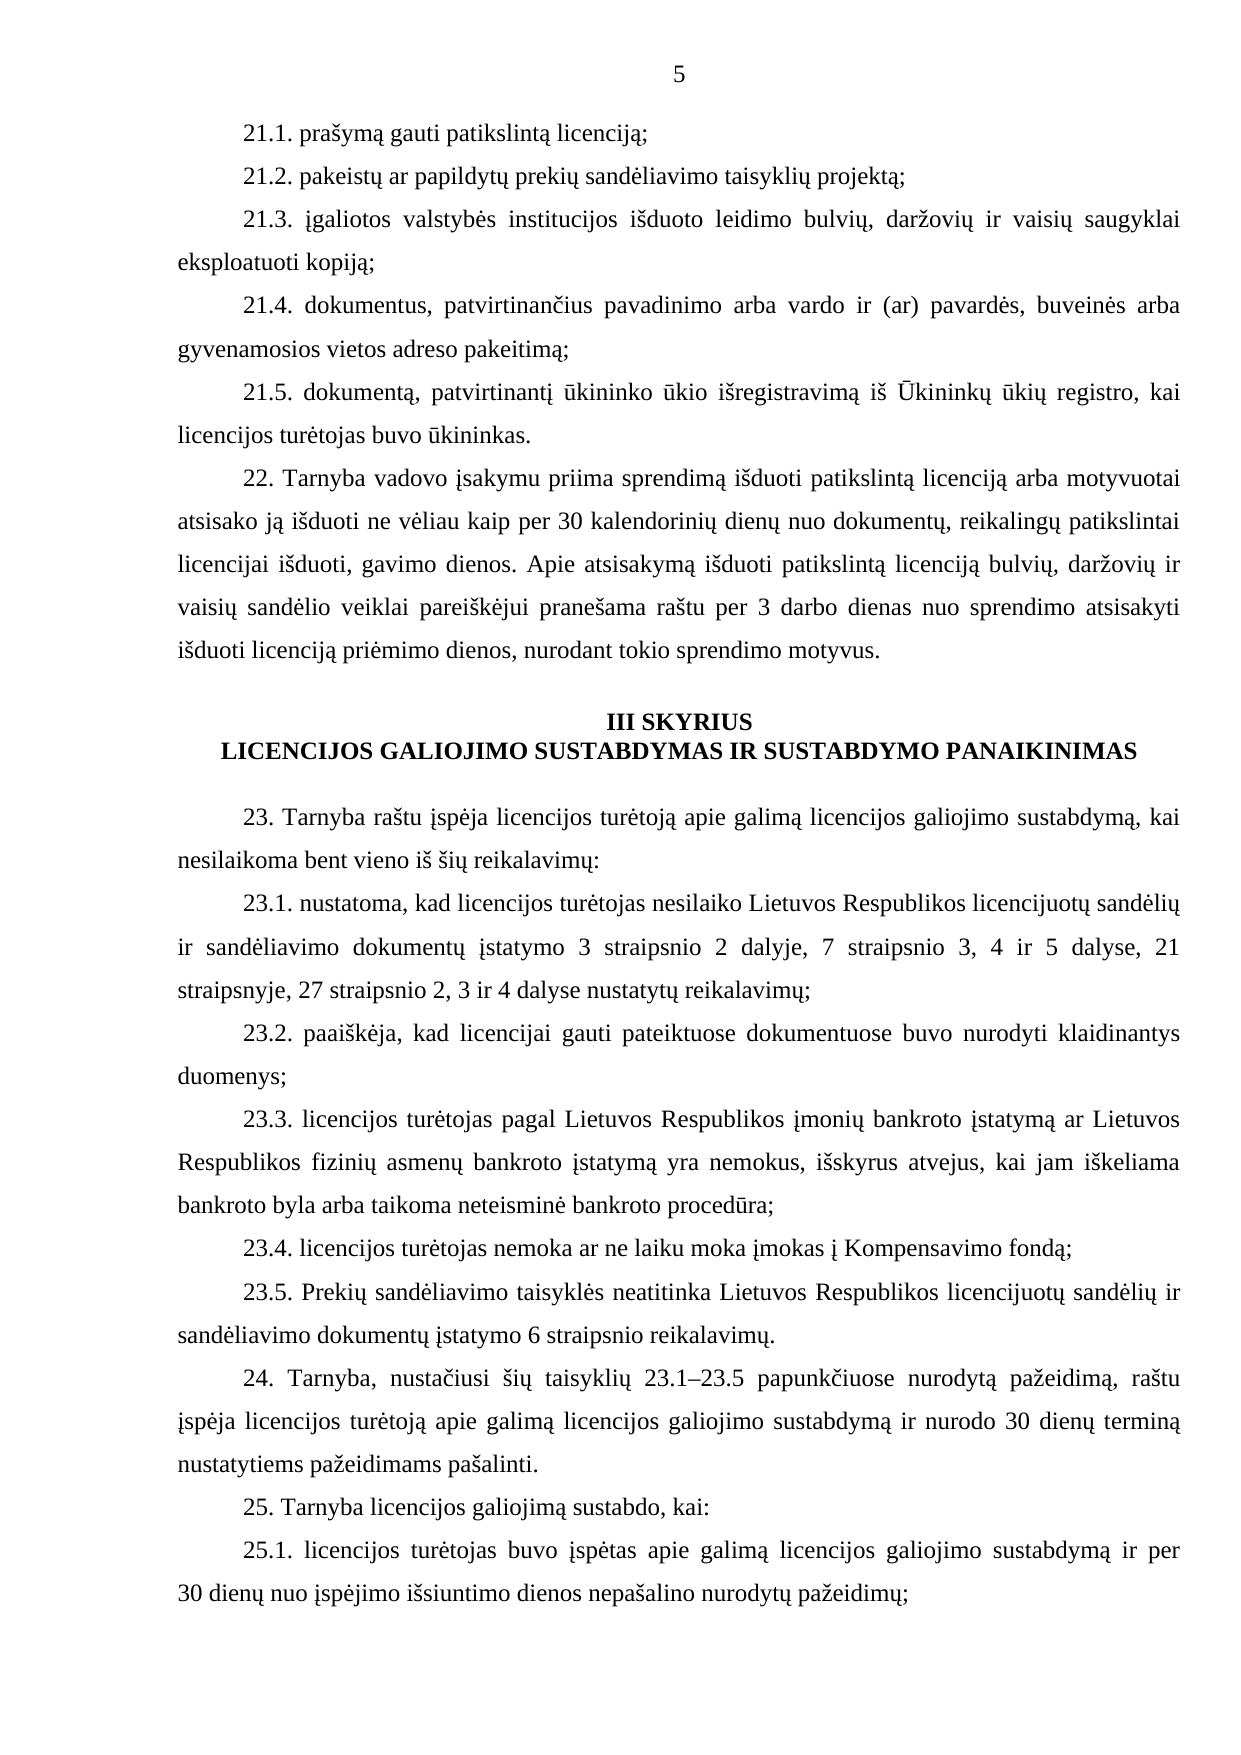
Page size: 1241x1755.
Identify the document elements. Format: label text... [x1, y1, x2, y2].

text 21.1. prašymą gauti patikslintą licenciją; [177, 118, 1181, 147]
text 23. Tarnyba raštu įspėja licencijos turėtoją apie galimą licencijos galiojimo sustabdymą, kai nesilaikoma bent vieno iš šių reikalavimų: [177, 802, 1181, 874]
text 23.1. nustatoma, kad licencijos turėtojas nesilaiko Lietuvos Respublikos licencijuotų sandėlių ir sandėliavimo dokumentų įstatymo 3 straipsnio 2 dalyje, 7 straipsnio 3, 4 ir 5 dalyse, 21 straipsnyje, 27 straipsnio 2, 3 ir 4 dalyse nustatytų reikalavimų; [177, 888, 1181, 1003]
text 25.1. licencijos turėtojas buvo įspėtas apie galimą licencijos galiojimo sustabdymą ir per 30 dienų nuo įspėjimo išsiuntimo dienos nepašalino nurodytų pažeidimų; [177, 1535, 1181, 1607]
text 25. Tarnyba licencijos galiojimą sustabdo, kai: [177, 1492, 1181, 1521]
text LICENCIJOS GALIOJIMO SUSTABDYMAS IR SUSTABDYMO PANAIKINIMAS [177, 736, 1181, 765]
text 21.5. dokumentą, patvirtinantį ūkininko ūkio išregistravimą iš Ūkininkų ūkių registro, kai licencijos turėtojas buvo ūkininkas. [177, 377, 1181, 449]
text 23.5. Prekių sandėliavimo taisyklės neatitinka Lietuvos Respublikos licencijuotų sandėlių ir sandėliavimo dokumentų įstatymo 6 straipsnio reikalavimų. [177, 1277, 1181, 1348]
text III SKYRIUS [177, 707, 1181, 736]
text 23.2. paaiškėja, kad licencijai gauti pateiktuose dokumentuose buvo nurodyti klaidinantys duomenys; [177, 1018, 1181, 1090]
text 22. Tarnyba vadovo įsakymu priima sprendimą išduoti patikslintą licenciją arba motyvuotai atsisako ją išduoti ne vėliau kaip per 30 kalendorinių dienų nuo dokumentų, reikalingų patikslintai licencijai išduoti, gavimo dienos. Apie atsisakymą išduoti patikslintą licenciją bulvių, daržovių ir vaisių sandėlio veiklai pareiškėjui pranešama raštu per 3 darbo dienas nuo sprendimo atsisakyti išduoti licenciją priėmimo dienos, nurodant tokio sprendimo motyvus. [177, 463, 1181, 664]
text 21.2. pakeistų ar papildytų prekių sandėliavimo taisyklių projektą; [177, 161, 1181, 190]
text 21.4. dokumentus, patvirtinančius pavadinimo arba vardo ir (ar) pavardės, buveinės arba gyvenamosios vietos adreso pakeitimą; [177, 291, 1181, 362]
text 23.3. licencijos turėtojas pagal Lietuvos Respublikos įmonių bankroto įstatymą ar Lietuvos Respublikos fizinių asmenų bankroto įstatymą yra nemokus, išskyrus atvejus, kai jam iškeliama bankroto byla arba taikoma neteisminė bankroto procedūra; [177, 1104, 1181, 1219]
text 24. Tarnyba, nustačiusi šių taisyklių 23.1–23.5 papunkčiuose nurodytą pažeidimą, raštu įspėja licencijos turėtoją apie galimą licencijos galiojimo sustabdymą ir nurodo 30 dienų terminą nustatytiems pažeidimams pašalinti. [177, 1363, 1181, 1478]
text 21.3. įgaliotos valstybės institucijos išduoto leidimo bulvių, daržovių ir vaisių saugyklai eksploatuoti kopiją; [177, 204, 1181, 276]
text 23.4. licencijos turėtojas nemoka ar ne laiku moka įmokas į Kompensavimo fondą; [177, 1233, 1181, 1262]
